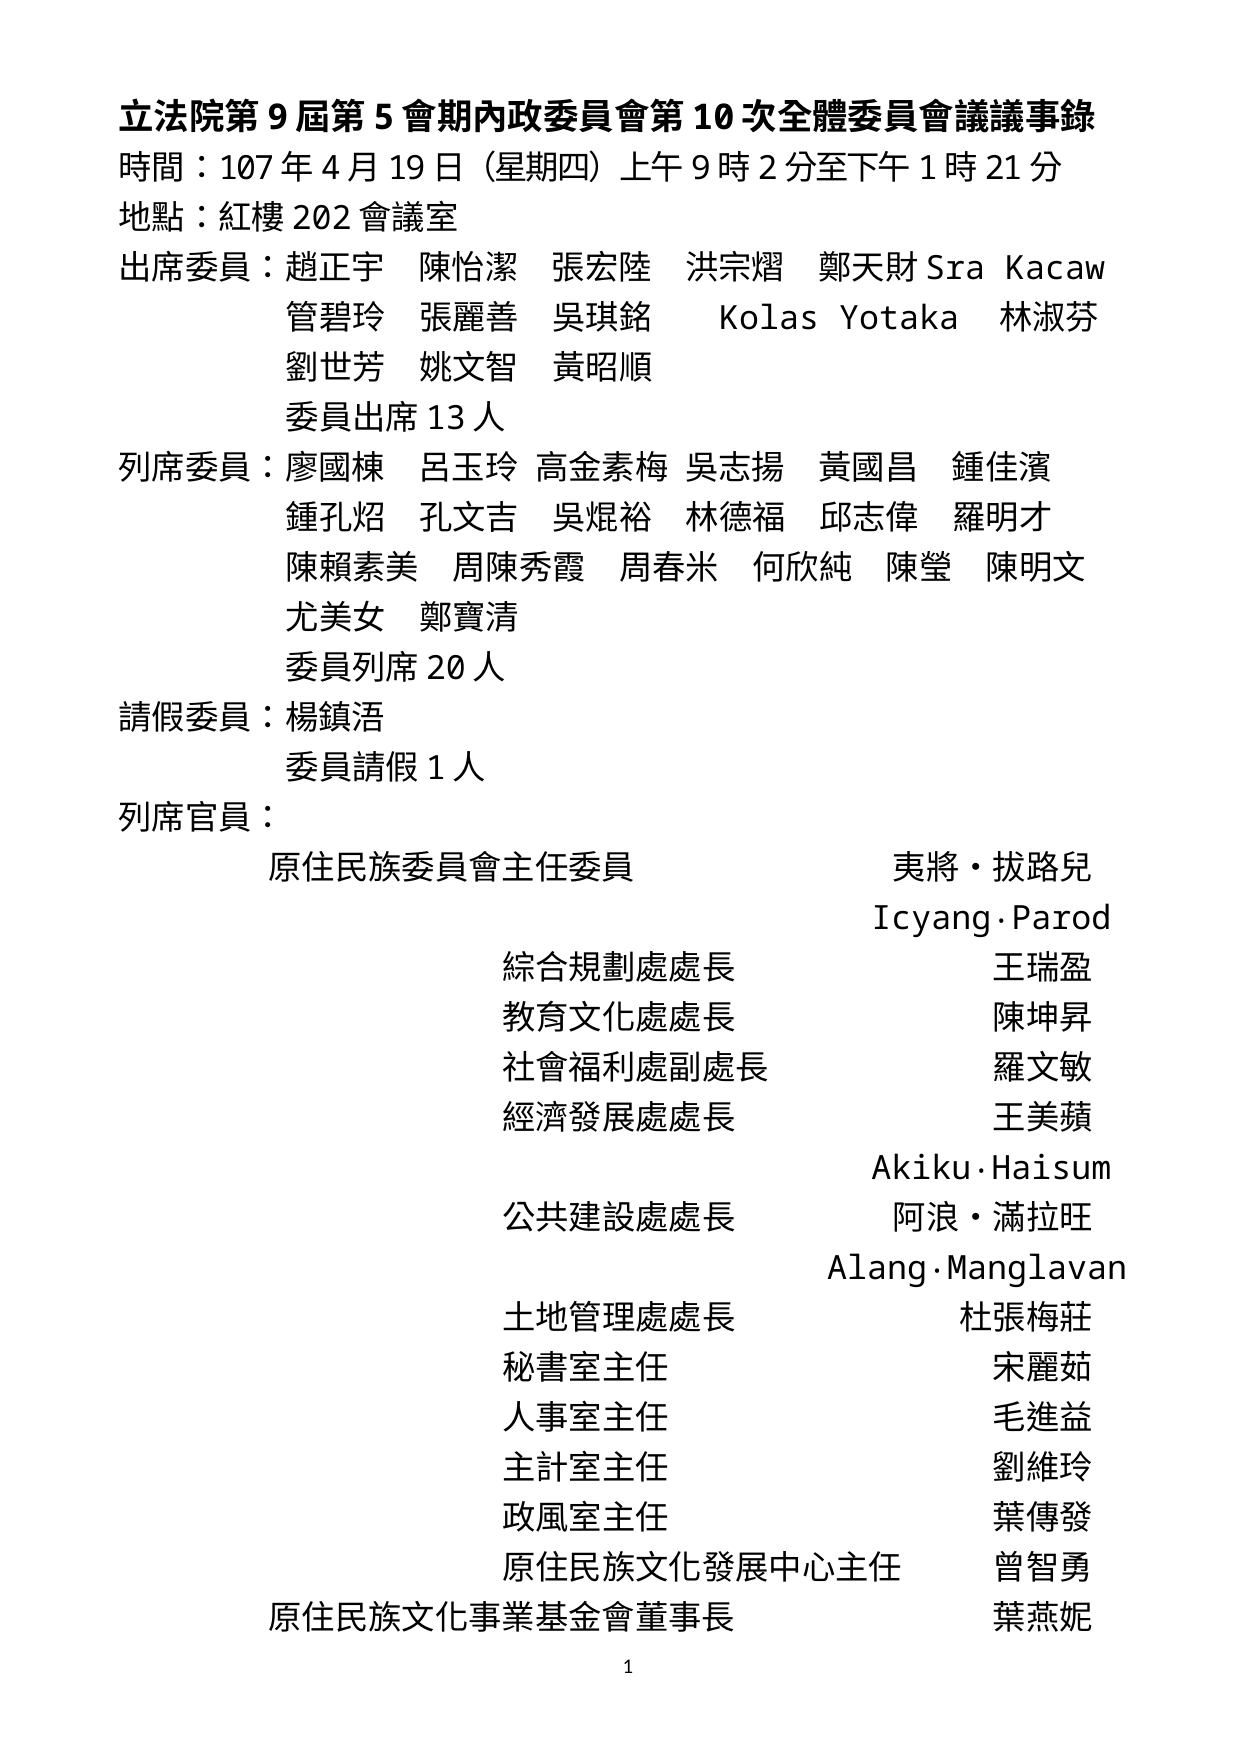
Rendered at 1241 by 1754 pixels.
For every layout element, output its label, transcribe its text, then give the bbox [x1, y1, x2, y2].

text 劉世芳 姚文智 黃昭順 [286, 340, 1152, 390]
text 列席委員：廖國棟 呂玉玲 高金素梅 吳志揚 黃國昌 鍾佳濱 [118, 440, 1163, 490]
text 管碧玲 張麗善 吳琪銘 Kolas Yotaka 林淑芬 [286, 290, 1152, 340]
text 立法院第9屆第5會期內政委員會第10次全體委員會議議事錄 [118, 90, 1137, 140]
text 綜合規劃處處長 王瑞盈 [299, 940, 1137, 990]
text Icyang‧Parod [299, 890, 1137, 940]
text 陳賴素美 周陳秀霞 周春米 何欣純 陳瑩 陳明文 [286, 540, 1152, 590]
text 人事室主任 毛進益 [299, 1390, 1137, 1440]
text 列席官員： [118, 790, 1137, 840]
text 原住民族文化發展中心主任 曾智勇 [299, 1540, 1137, 1590]
text 政風室主任 葉傳發 [299, 1490, 1137, 1540]
text 公共建設處處長 阿浪‧滿拉旺 [299, 1190, 1137, 1240]
text 時間：107年4月19日（星期四）上午9時2分至下午1時21分 [118, 140, 1137, 190]
text Akiku‧Haisum [299, 1140, 1137, 1190]
text 地點：紅樓202會議室 [118, 190, 1137, 240]
text 社會福利處副處長 羅文敏 [299, 1040, 1137, 1090]
text 土地管理處處長 杜張梅莊 [299, 1290, 1137, 1340]
text 原住民族委員會主任委員 夷將‧拔路兒 [268, 840, 1137, 890]
text 原住民族文化事業基金會董事長 葉燕妮 [268, 1590, 1137, 1640]
text 委員請假1人 [286, 740, 1152, 790]
text 出席委員：趙正宇 陳怡潔 張宏陸 洪宗熠 鄭天財Sra Kacaw [118, 240, 1163, 290]
text 鍾孔炤 孔文吉 吳焜裕 林德福 邱志偉 羅明才 [286, 490, 1152, 540]
text Alang‧Manglavan [299, 1240, 1137, 1290]
text 請假委員：楊鎮浯 [118, 690, 1163, 740]
text 委員列席20人 [286, 640, 1152, 690]
text 主計室主任 劉維玲 [299, 1440, 1137, 1490]
text 尤美女 鄭寶清 [286, 590, 1152, 640]
text 委員出席13人 [286, 390, 1152, 440]
text 經濟發展處處長 王美蘋 [299, 1090, 1137, 1140]
text 秘書室主任 宋麗茹 [299, 1340, 1137, 1390]
text 教育文化處處長 陳坤昇 [299, 990, 1137, 1040]
